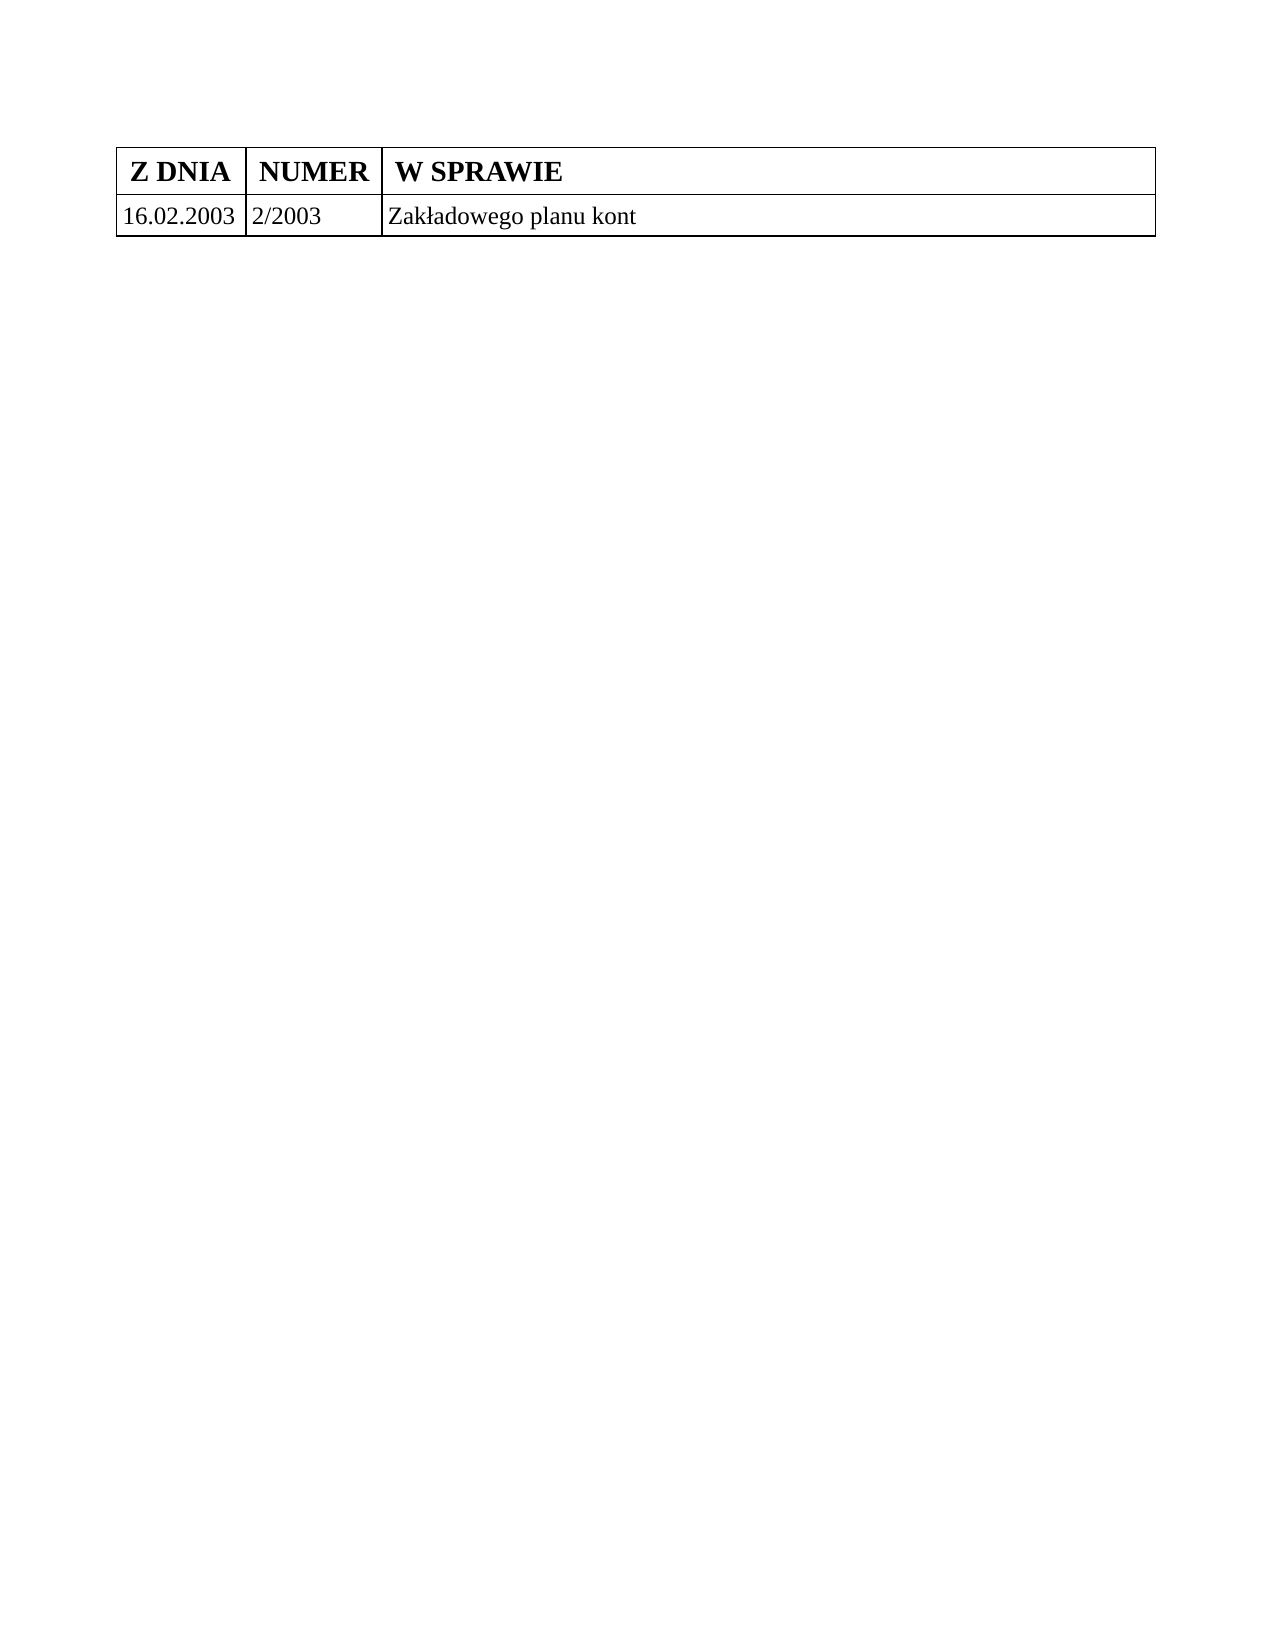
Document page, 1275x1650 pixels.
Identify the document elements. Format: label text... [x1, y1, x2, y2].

table_header Z DNIA [117, 148, 245, 193]
table_header W SPRAWIE [383, 148, 1155, 193]
table_cell Zakładowego planu kont [383, 195, 1155, 235]
table_cell 16.02.2003 [117, 195, 245, 235]
table_cell 2/2003 [247, 195, 381, 235]
table_header NUMER [247, 148, 381, 193]
